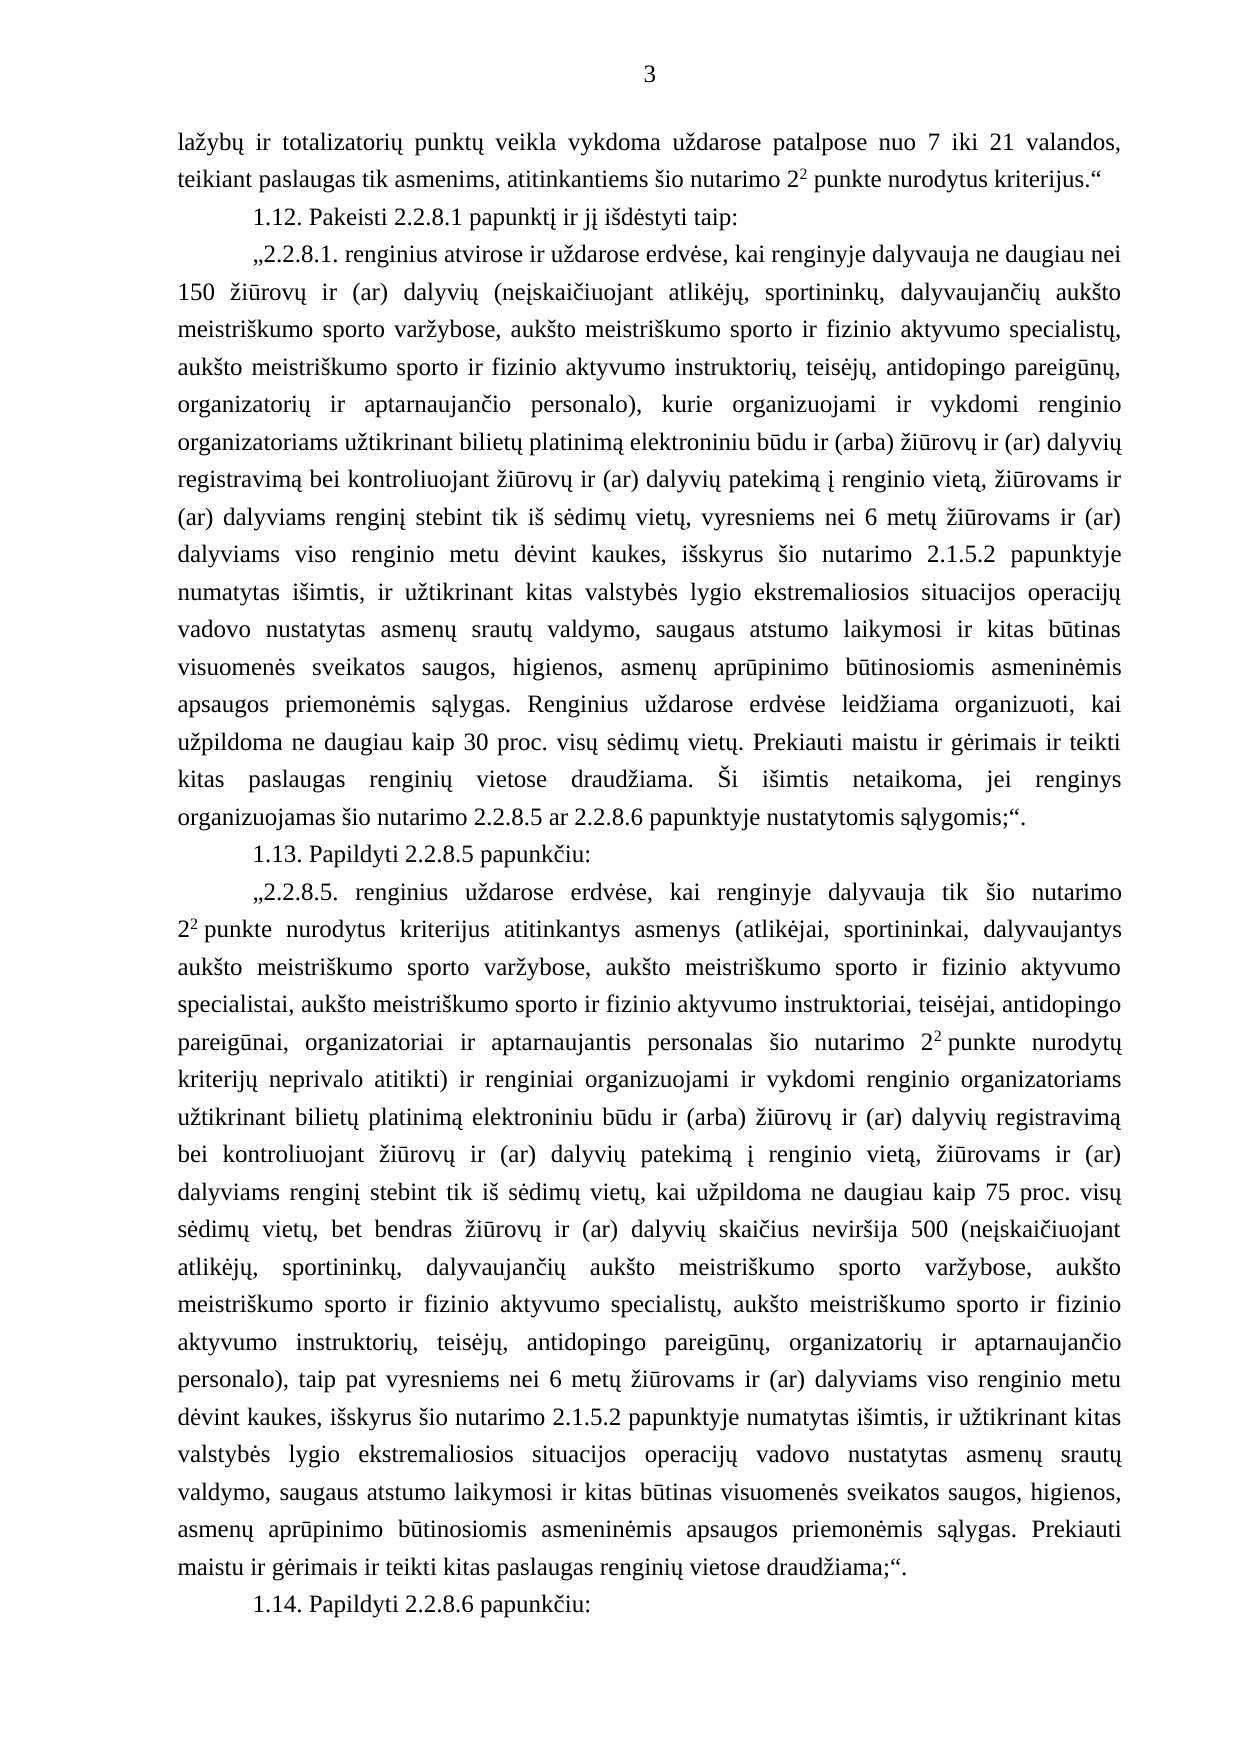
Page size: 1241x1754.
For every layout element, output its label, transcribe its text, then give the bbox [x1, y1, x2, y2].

text „2.2.8.5. renginius uždarose erdvėse, kai renginyje dalyvauja tik šio nutarimo 22 punkte nurodytus kriterijus atitinkantys asmenys (atlikėjai, sportininkai, dalyvaujantys aukšto meistriškumo sporto varžybose, aukšto meistriškumo sporto ir fizinio aktyvumo specialistai, aukšto meistriškumo sporto ir fizinio aktyvumo instruktoriai, teisėjai, antidopingo pareigūnai, organizatoriai ir aptarnaujantis personalas šio nutarimo 22 punkte nurodytų kriterijų neprivalo atitikti) ir renginiai organizuojami ir vykdomi renginio organizatoriams užtikrinant bilietų platinimą elektroniniu būdu ir (arba) žiūrovų ir (ar) dalyvių registravimą bei kontroliuojant žiūrovų ir (ar) dalyvių patekimą į renginio vietą, žiūrovams ir (ar) dalyviams renginį stebint tik iš sėdimų vietų, kai užpildoma ne daugiau kaip 75 proc. visų sėdimų vietų, bet bendras žiūrovų ir (ar) dalyvių skaičius neviršija 500 (neįskaičiuojant atlikėjų, sportininkų, dalyvaujančių aukšto meistriškumo sporto varžybose, aukšto meistriškumo sporto ir fizinio aktyvumo specialistų, aukšto meistriškumo sporto ir fizinio aktyvumo instruktorių, teisėjų, antidopingo pareigūnų, organizatorių ir aptarnaujančio personalo), taip pat vyresniems nei 6 metų žiūrovams ir (ar) dalyviams viso renginio metu dėvint kaukes, išskyrus šio nutarimo 2.1.5.2 papunktyje numatytas išimtis, ir užtikrinant kitas valstybės lygio ekstremaliosios situacijos operacijų vadovo nustatytas asmenų srautų valdymo, saugaus atstumo laikymosi ir kitas būtinas visuomenės sveikatos saugos, higienos, asmenų aprūpinimo būtinosiomis asmeninėmis apsaugos priemonėmis sąlygas. Prekiauti maistu ir gėrimais ir teikti kitas paslaugas renginių vietose draudžiama;“. [177, 868, 1122, 1581]
text 1.13. Papildyti 2.2.8.5 papunkčiu: [177, 831, 1122, 868]
text 1.14. Papildyti 2.2.8.6 papunkčiu: [177, 1581, 1122, 1618]
text lažybų ir totalizatorių punktų veikla vykdoma uždarose patalpose nuo 7 iki 21 valandos, teikiant paslaugas tik asmenims, atitinkantiems šio nutarimo 22 punkte nurodytus kriterijus.“ [177, 118, 1122, 193]
text „2.2.8.1. renginius atvirose ir uždarose erdvėse, kai renginyje dalyvauja ne daugiau nei 150 žiūrovų ir (ar) dalyvių (neįskaičiuojant atlikėjų, sportininkų, dalyvaujančių aukšto meistriškumo sporto varžybose, aukšto meistriškumo sporto ir fizinio aktyvumo specialistų, aukšto meistriškumo sporto ir fizinio aktyvumo instruktorių, teisėjų, antidopingo pareigūnų, organizatorių ir aptarnaujančio personalo), kurie organizuojami ir vykdomi renginio organizatoriams užtikrinant bilietų platinimą elektroniniu būdu ir (arba) žiūrovų ir (ar) dalyvių registravimą bei kontroliuojant žiūrovų ir (ar) dalyvių patekimą į renginio vietą, žiūrovams ir (ar) dalyviams renginį stebint tik iš sėdimų vietų, vyresniems nei 6 metų žiūrovams ir (ar) dalyviams viso renginio metu dėvint kaukes, išskyrus šio nutarimo 2.1.5.2 papunktyje numatytas išimtis, ir užtikrinant kitas valstybės lygio ekstremaliosios situacijos operacijų vadovo nustatytas asmenų srautų valdymo, saugaus atstumo laikymosi ir kitas būtinas visuomenės sveikatos saugos, higienos, asmenų aprūpinimo būtinosiomis asmeninėmis apsaugos priemonėmis sąlygas. Renginius uždarose erdvėse leidžiama organizuoti, kai užpildoma ne daugiau kaip 30 proc. visų sėdimų vietų. Prekiauti maistu ir gėrimais ir teikti kitas paslaugas renginių vietose draudžiama. Ši išimtis netaikoma, jei renginys organizuojamas šio nutarimo 2.2.8.5 ar 2.2.8.6 papunktyje nustatytomis sąlygomis;“. [177, 231, 1122, 831]
text 1.12. Pakeisti 2.2.8.1 papunktį ir jį išdėstyti taip: [177, 193, 1122, 231]
